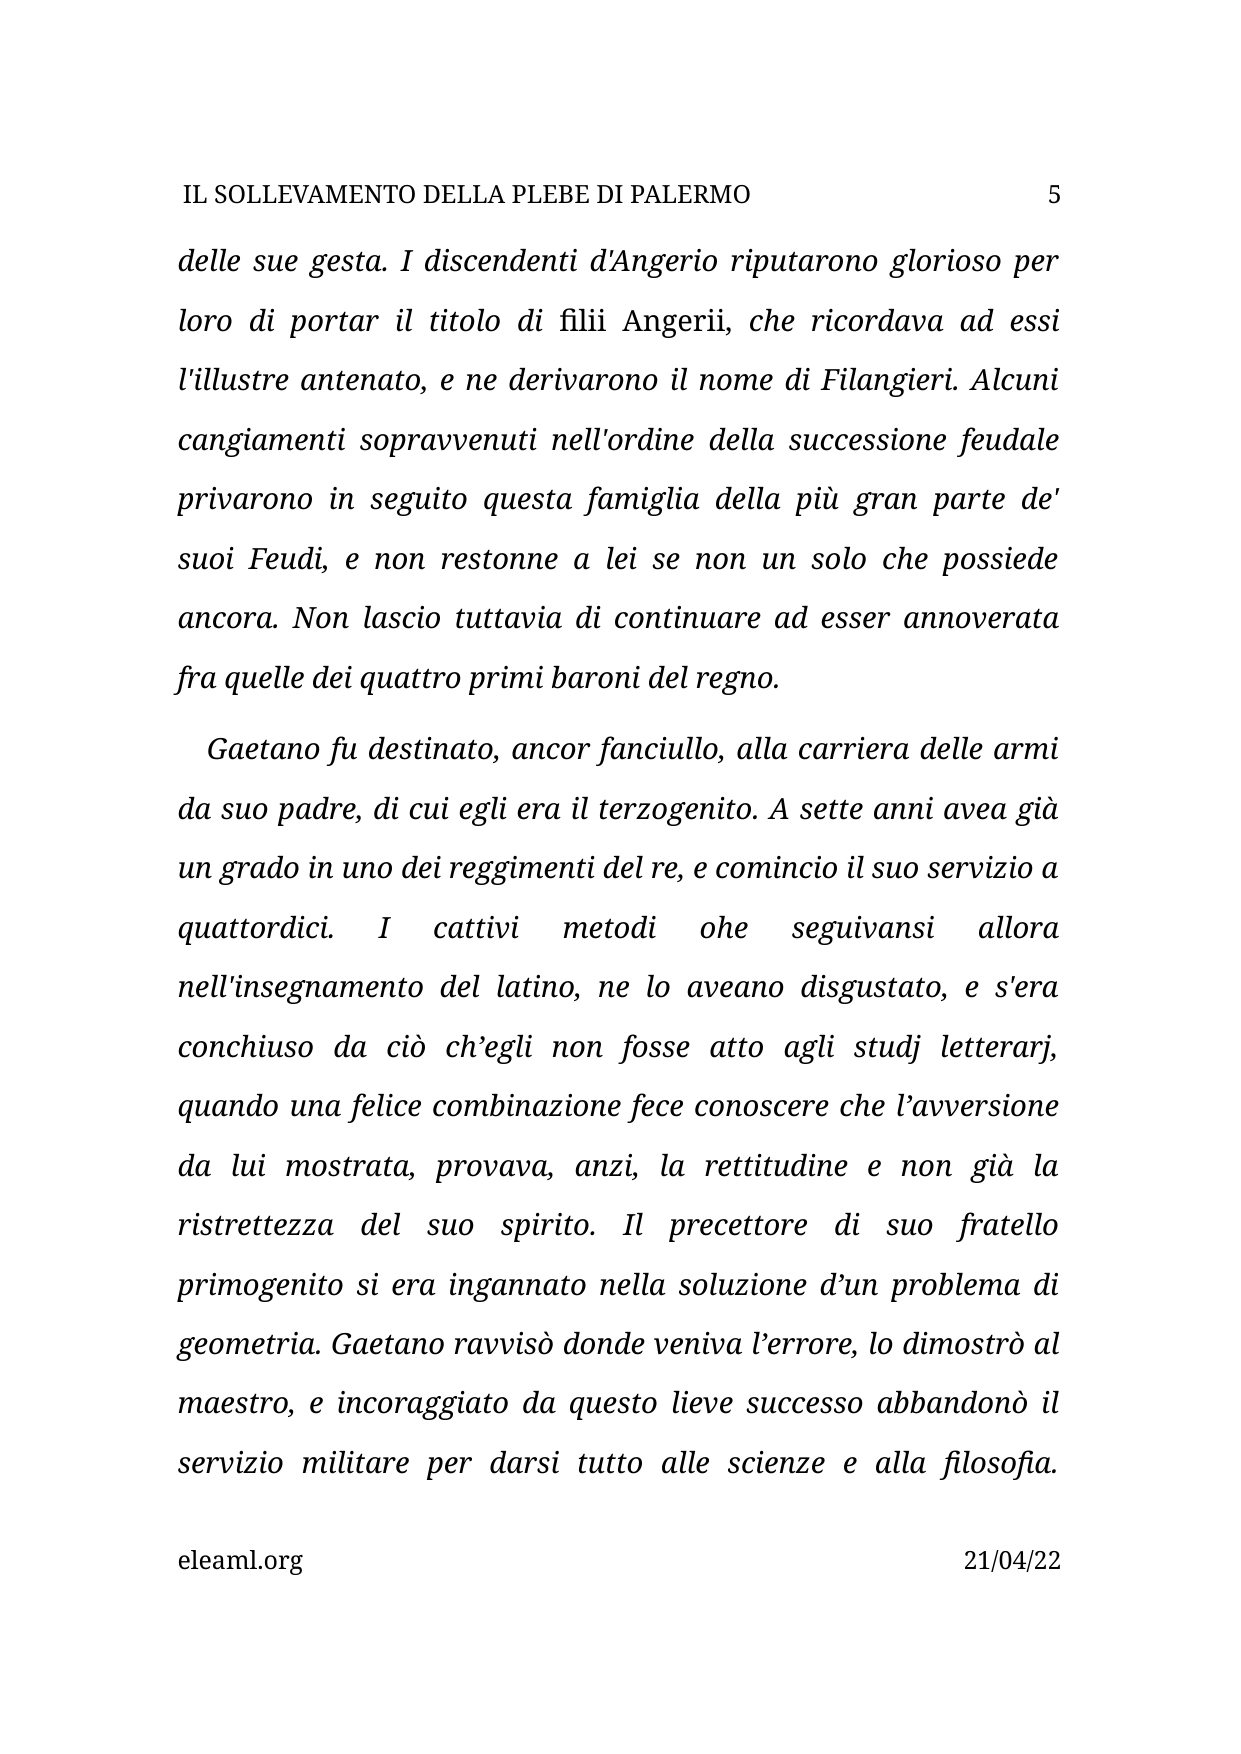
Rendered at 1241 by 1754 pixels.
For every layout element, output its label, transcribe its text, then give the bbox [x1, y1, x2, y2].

text Gaetano fu destinato, ancor fanciullo, alla carriera delle armi da suo padre, di cui egli era il terzogenito. A sette anni avea già un grado in uno dei reggimenti del re, e comincio il suo servizio a quattordici. I cattivi metodi ohe seguivansi allora nell'insegnamento del latino, ne lo aveano disgustato, e s'era conchiuso da ciò ch’egli non fosse atto agli studj letterarj, quando una felice combinazione fece conoscere che l’avversione da lui mostrata, provava, anzi, la rettitudine e non già la ristrettezza del suo spirito. Il precettore di suo fratello primogenito si era ingannato nella soluzione d’un problema di geometria. Gaetano ravvisò donde veniva l’errore, lo dimostrò al maestro, e incoraggiato da questo lieve successo abbandonò il servizio militare per darsi tutto alle scienze e alla filosofia. [177, 728, 1063, 1482]
text delle sue gesta. I discendenti d'Angerio riputarono glorioso per loro di portar il titolo di filii Angerii, che ricordava ad essi l'illustre antenato, e ne derivarono il nome di Filangieri. Alcuni cangiamenti sopravvenuti nell'ordine della successione feudale privarono in seguito questa famiglia della più gran parte de' suoi Feudi, e non restonne a lei se non un solo che possiede ancora. Non lascio tuttavia di continuare ad esser annoverata fra quelle dei quattro primi baroni del regno. [177, 241, 1063, 697]
